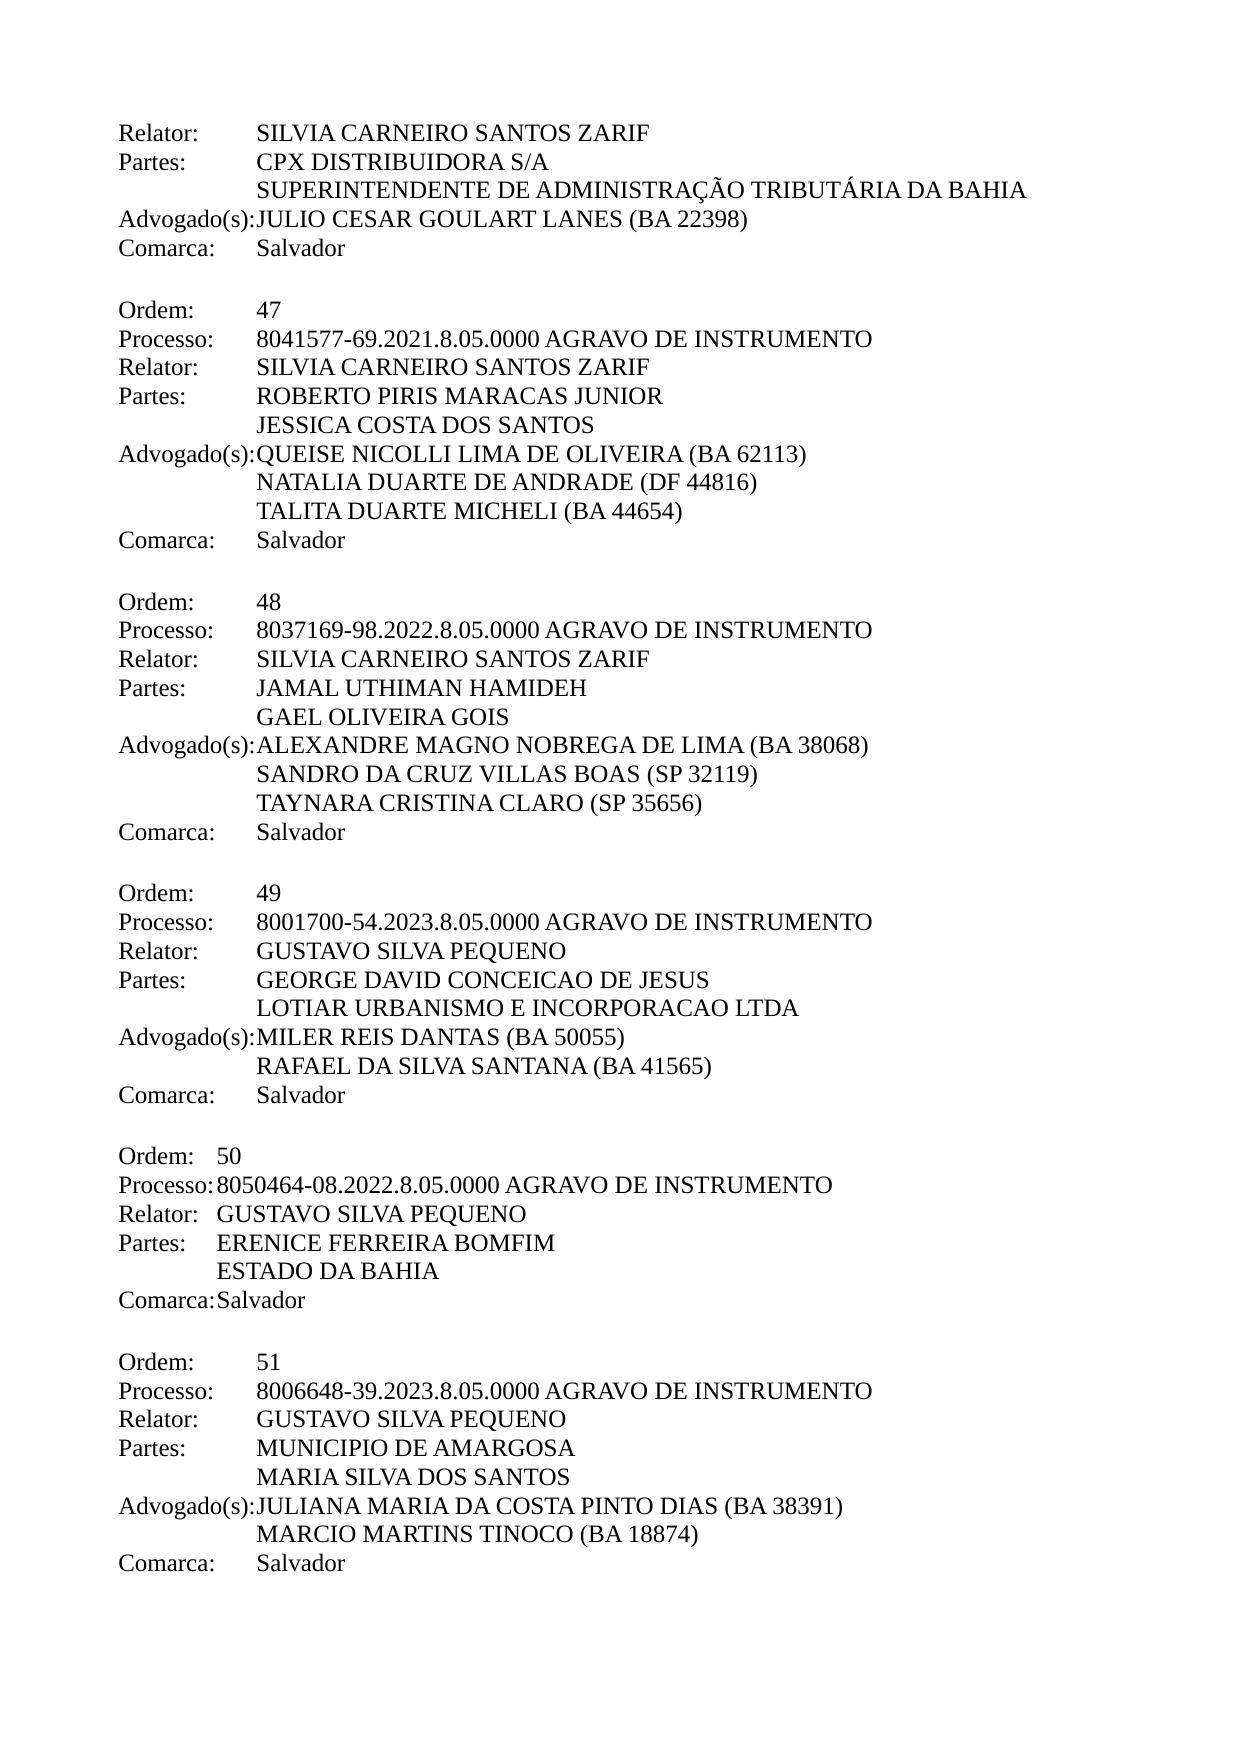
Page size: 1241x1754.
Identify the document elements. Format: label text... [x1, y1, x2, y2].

table_cell LOTIAR URBANISMO E INCORPORACAO LTDA [256, 994, 877, 1022]
table_cell ESTADO DA BAHIA [216, 1256, 837, 1285]
table_cell Comarca: [118, 817, 256, 845]
table_cell Salvador [256, 817, 877, 845]
table_cell Salvador [256, 1548, 877, 1577]
table_cell MILER REIS DANTAS (BA 50055) [256, 1022, 877, 1051]
table_cell Partes: [118, 673, 256, 702]
table_cell Salvador [256, 525, 877, 554]
table_cell QUEISE NICOLLI LIMA DE OLIVEIRA (BA 62113) [256, 439, 877, 467]
table_cell Relator: [118, 936, 256, 965]
table_cell Partes: [118, 1228, 216, 1256]
table_cell 8050464-08.2022.8.05.0000 AGRAVO DE INSTRUMENTO [216, 1170, 837, 1199]
table_cell Salvador [256, 233, 1037, 262]
table_cell Comarca: [118, 525, 256, 554]
table_cell Comarca: [118, 1080, 256, 1108]
table_cell Relator: [118, 644, 256, 673]
table_header Ordem: [118, 295, 256, 324]
table_cell [118, 1051, 256, 1080]
table_cell Partes: [118, 1433, 256, 1462]
table_header 49 [256, 879, 877, 907]
table_header Ordem: [118, 879, 256, 907]
table_cell Advogado(s): [118, 730, 256, 759]
table_cell Comarca: [118, 1285, 216, 1314]
table_cell MARCIO MARTINS TINOCO (BA 18874) [256, 1520, 877, 1548]
table_cell MUNICIPIO DE AMARGOSA [256, 1433, 877, 1462]
table_header Ordem: [118, 1141, 216, 1170]
table_cell Comarca: [118, 233, 256, 262]
table_cell [118, 702, 256, 730]
table_cell MARIA SILVA DOS SANTOS [256, 1462, 877, 1491]
table_cell [118, 1520, 256, 1548]
table_cell GEORGE DAVID CONCEICAO DE JESUS [256, 965, 877, 993]
table_cell TALITA DUARTE MICHELI (BA 44654) [256, 496, 877, 525]
table_cell Processo: [118, 615, 256, 644]
table_cell Salvador [256, 1080, 877, 1108]
table_cell Advogado(s): [118, 1022, 256, 1051]
table_cell JULIO CESAR GOULART LANES (BA 22398) [256, 204, 1037, 233]
table_cell JESSICA COSTA DOS SANTOS [256, 410, 877, 439]
table_cell Processo: [118, 907, 256, 936]
table_cell JULIANA MARIA DA COSTA PINTO DIAS (BA 38391) [256, 1491, 877, 1519]
table_cell Processo: [118, 1170, 216, 1199]
table_header 47 [256, 295, 877, 324]
table_cell CPX DISTRIBUIDORA S/A [256, 147, 1037, 176]
table_cell Advogado(s): [118, 1491, 256, 1519]
table_cell Salvador [216, 1285, 837, 1314]
table_cell TAYNARA CRISTINA CLARO (SP 35656) [256, 788, 877, 817]
table_cell [118, 176, 256, 204]
table_cell SILVIA CARNEIRO SANTOS ZARIF [256, 118, 1037, 147]
table_cell Relator: [118, 353, 256, 381]
table_cell Partes: [118, 147, 256, 176]
table_cell Relator: [118, 1405, 256, 1433]
table_cell ALEXANDRE MAGNO NOBREGA DE LIMA (BA 38068) [256, 730, 877, 759]
table_cell 8006648-39.2023.8.05.0000 AGRAVO DE INSTRUMENTO [256, 1376, 877, 1404]
table_cell Partes: [118, 381, 256, 410]
table_header Ordem: [118, 1347, 256, 1376]
table_cell [118, 496, 256, 525]
table_header 51 [256, 1347, 877, 1376]
table_cell SANDRO DA CRUZ VILLAS BOAS (SP 32119) [256, 759, 877, 788]
table_cell GUSTAVO SILVA PEQUENO [256, 936, 877, 965]
table_header Ordem: [118, 587, 256, 615]
table_cell [118, 788, 256, 817]
table_cell 8041577-69.2021.8.05.0000 AGRAVO DE INSTRUMENTO [256, 324, 877, 352]
table_cell Advogado(s): [118, 204, 256, 233]
table_cell [118, 410, 256, 439]
table_cell RAFAEL DA SILVA SANTANA (BA 41565) [256, 1051, 877, 1080]
table_cell Processo: [118, 1376, 256, 1404]
table_cell Partes: [118, 965, 256, 993]
table_header 48 [256, 587, 877, 615]
table_cell ERENICE FERREIRA BOMFIM [216, 1228, 837, 1256]
table_cell JAMAL UTHIMAN HAMIDEH [256, 673, 877, 702]
table_cell [118, 1462, 256, 1491]
table_cell [118, 994, 256, 1022]
table_cell Processo: [118, 324, 256, 352]
table_cell Advogado(s): [118, 439, 256, 467]
table_cell GUSTAVO SILVA PEQUENO [216, 1199, 837, 1228]
table_cell SILVIA CARNEIRO SANTOS ZARIF [256, 644, 877, 673]
table_cell GAEL OLIVEIRA GOIS [256, 702, 877, 730]
table_cell [118, 759, 256, 788]
table_cell [118, 468, 256, 496]
table_cell Relator: [118, 1199, 216, 1228]
table_cell SILVIA CARNEIRO SANTOS ZARIF [256, 353, 877, 381]
table_header 50 [216, 1141, 837, 1170]
table_cell 8037169-98.2022.8.05.0000 AGRAVO DE INSTRUMENTO [256, 615, 877, 644]
table_cell Relator: [118, 118, 256, 147]
table_cell ROBERTO PIRIS MARACAS JUNIOR [256, 381, 877, 410]
table_cell GUSTAVO SILVA PEQUENO [256, 1405, 877, 1433]
table_cell 8001700-54.2023.8.05.0000 AGRAVO DE INSTRUMENTO [256, 907, 877, 936]
table_cell NATALIA DUARTE DE ANDRADE (DF 44816) [256, 468, 877, 496]
table_cell [118, 1256, 216, 1285]
table_cell Comarca: [118, 1548, 256, 1577]
table_cell SUPERINTENDENTE DE ADMINISTRAÇÃO TRIBUTÁRIA DA BAHIA [256, 176, 1037, 204]
